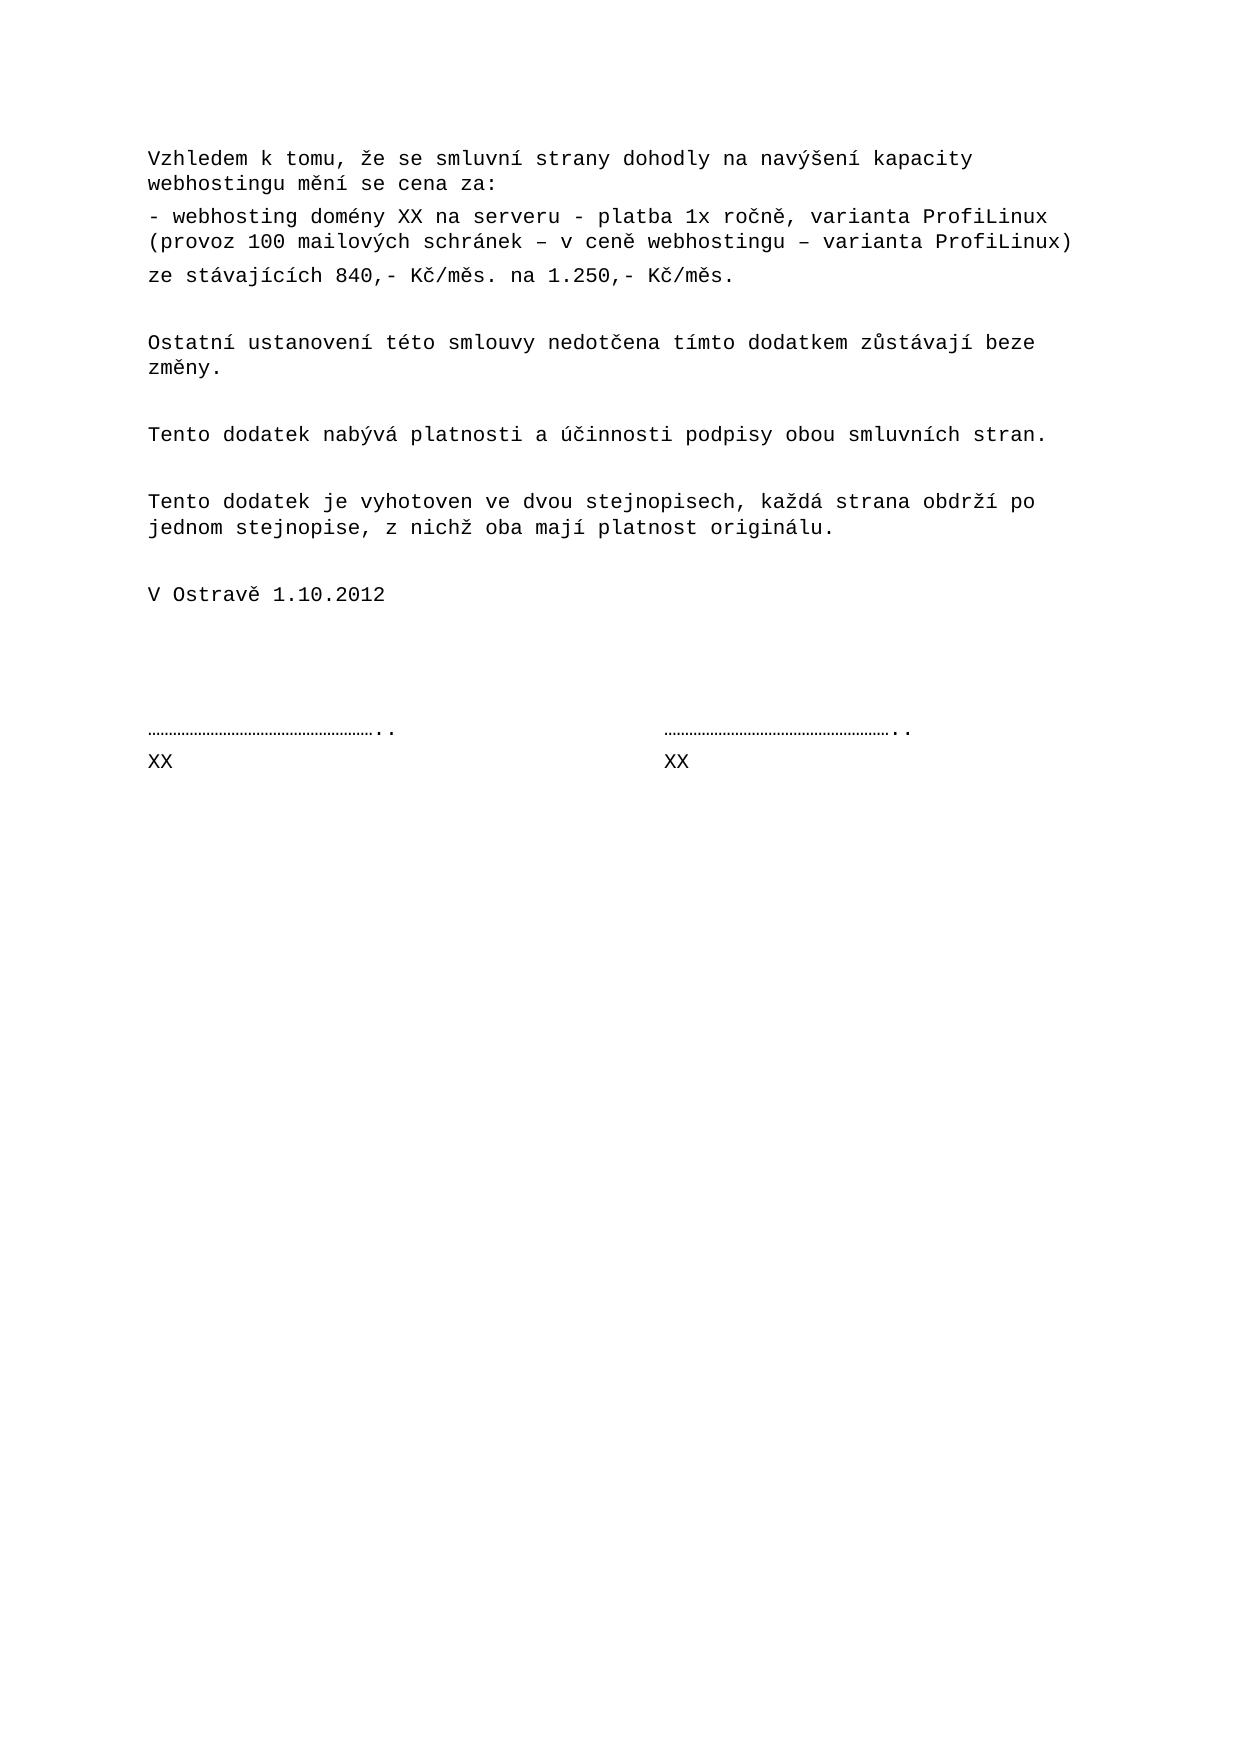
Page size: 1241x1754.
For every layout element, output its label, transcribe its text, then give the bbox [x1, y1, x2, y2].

text V Ostravě 1.10.2012 [148, 584, 1093, 607]
text ze stávajících 840,- Kč/měs. na 1.250,- Kč/měs. [148, 265, 1093, 289]
text Ostatní ustanovení této smlouvy nedotčena tímto dodatkem zůstávají beze změny. [148, 332, 1093, 381]
text Vzhledem k tomu, že se smluvní strany dohodly na navýšení kapacity webhostingu mění se cena za: [148, 148, 1093, 196]
text - webhosting domény XX na serveru - platba 1x ročně, varianta ProfiLinux (provoz 100 mailových schránek – v ceně webhostingu – varianta ProfiLinux) [148, 206, 1093, 255]
text XX XX [148, 752, 1093, 775]
text Tento dodatek je vyhotoven ve dvou stejnopisech, každá strana obdrží po jednom stejnopise, z nichž oba mají platnost originálu. [148, 492, 1093, 540]
text ……………………………………………….. ……………………………………………….. [148, 718, 1093, 742]
text Tento dodatek nabývá platnosti a účinnosti podpisy obou smluvních stran. [148, 424, 1093, 448]
